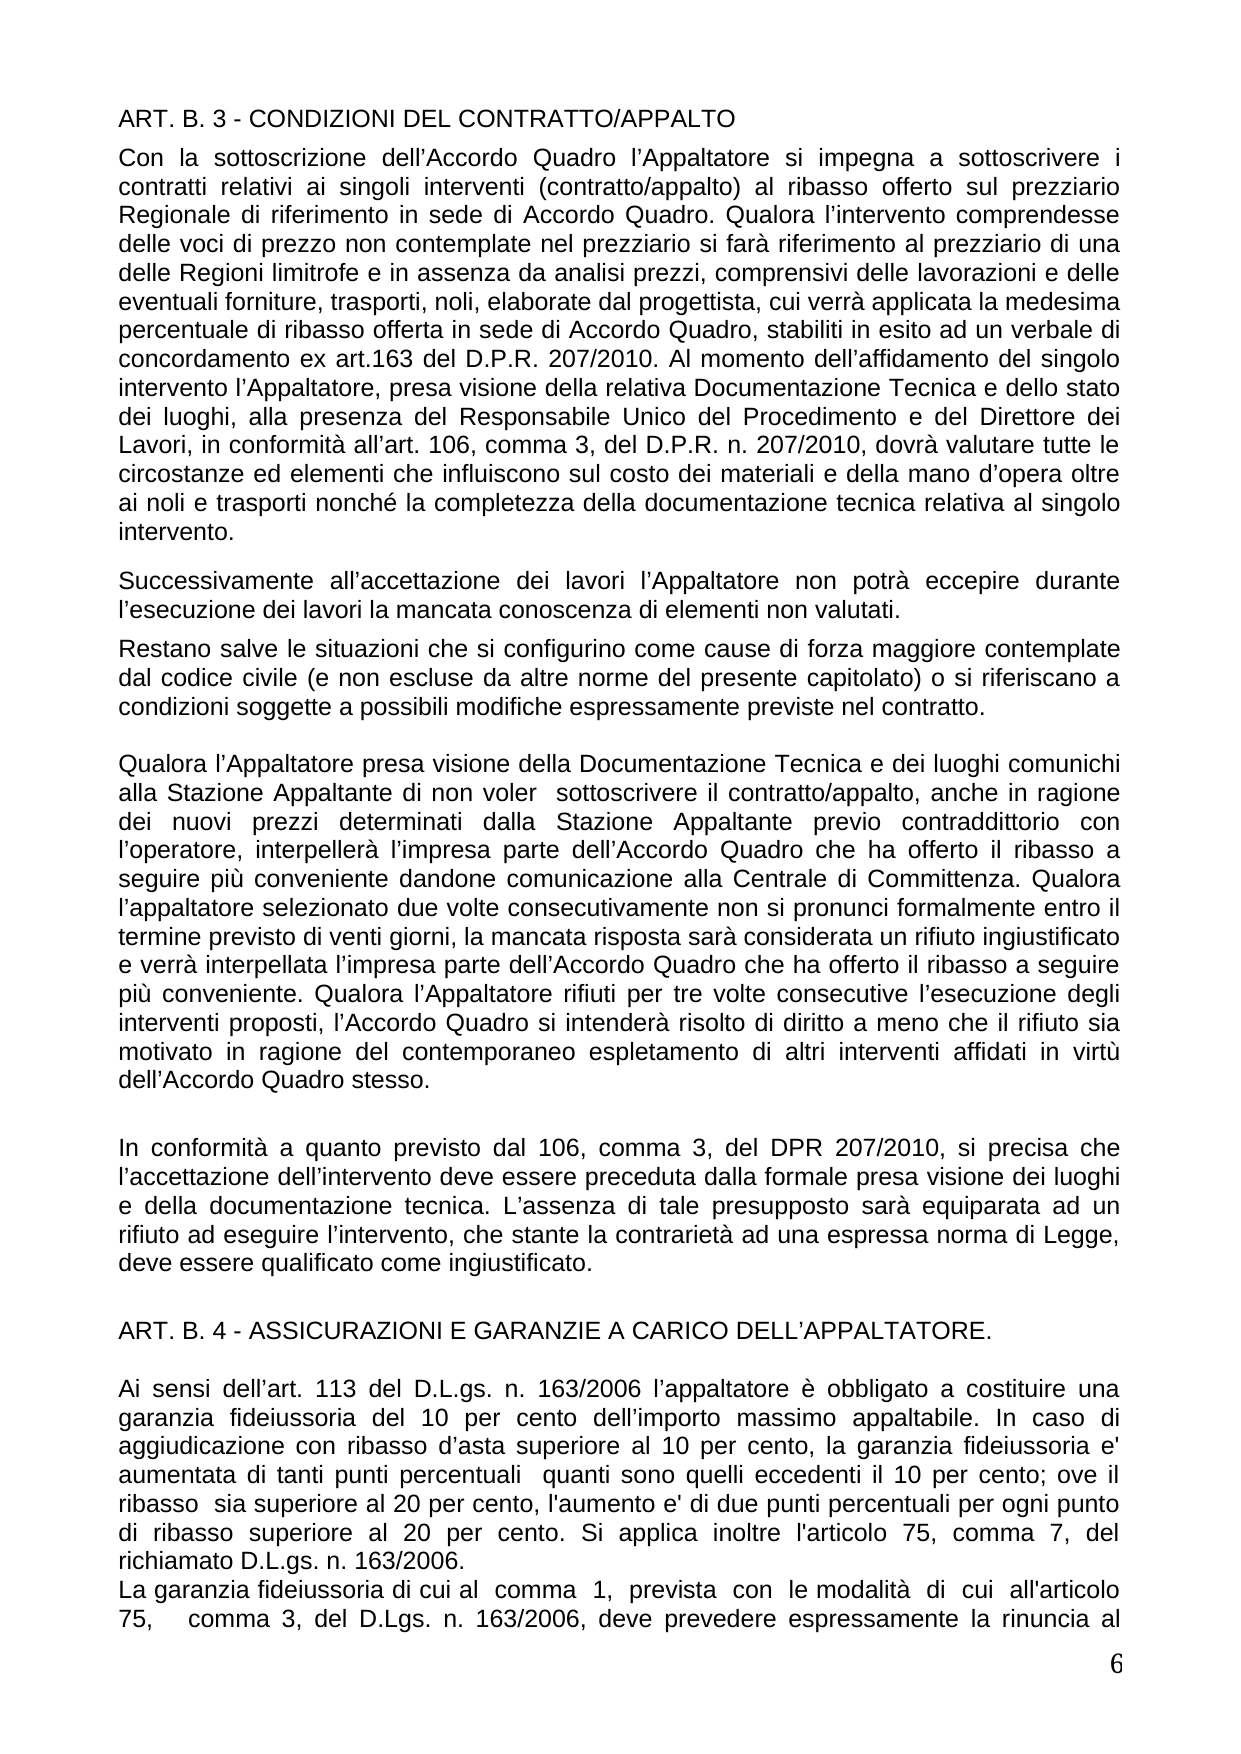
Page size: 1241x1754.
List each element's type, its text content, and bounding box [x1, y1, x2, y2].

text Qualora l’Appaltatore presa visione della Documentazione Tecnica e dei luoghi comunichi alla Stazione Appaltante di non voler sottoscrivere il contratto/appalto, anche in ragione dei nuovi prezzi determinati dalla Stazione Appaltante previo contraddittorio con l’operatore, interpellerà l’impresa parte dell’Accordo Quadro che ha offerto il ribasso a seguire più conveniente dandone comunicazione alla Centrale di Committenza. Qualora l’appaltatore selezionato due volte consecutivamente non si pronunci formalmente entro il termine previsto di venti giorni, la mancata risposta sarà considerata un rifiuto ingiustificato e verrà interpellata l’impresa parte dell’Accordo Quadro che ha offerto il ribasso a seguire più conveniente. Qualora l’Appaltatore rifiuti per tre volte consecutive l’esecuzione degli interventi proposti, l’Accordo Quadro si intenderà risolto di diritto a meno che il rifiuto sia motivato in ragione del contemporaneo espletamento di altri interventi affidati in virtù dell’Accordo Quadro stesso. [118, 749, 1122, 1094]
text Con la sottoscrizione dell’Accordo Quadro l’Appaltatore si impegna a sottoscrivere i contratti relativi ai singoli interventi (contratto/appalto) al ribasso offerto sul prezziario Regionale di riferimento in sede di Accordo Quadro. Qualora l’intervento comprendesse delle voci di prezzo non contemplate nel prezziario si farà riferimento al prezziario di una delle Regioni limitrofe e in assenza da analisi prezzi, comprensivi delle lavorazioni e delle eventuali forniture, trasporti, noli, elaborate dal progettista, cui verrà applicata la medesima percentuale di ribasso offerta in sede di Accordo Quadro, stabiliti in esito ad un verbale di concordamento ex art.163 del D.P.R. 207/2010. Al momento dell’affidamento del singolo intervento l’Appaltatore, presa visione della relativa Documentazione Tecnica e dello stato dei luoghi, alla presenza del Responsabile Unico del Procedimento e del Direttore dei Lavori, in conformità all’art. 106, comma 3, del D.P.R. n. 207/2010, dovrà valutare tutte le circostanze ed elementi che influiscono sul costo dei materiali e della mano d’opera oltre ai noli e trasporti nonché la completezza della documentazione tecnica relativa al singolo intervento. [118, 143, 1122, 545]
text Restano salve le situazioni che si configurino come cause di forza maggiore contemplate dal codice civile (e non escluse da altre norme del presente capitolato) o si riferiscano a condizioni soggette a possibili modifiche espressamente previste nel contratto. [118, 634, 1122, 720]
text La garanzia fideiussoria di cui al comma 1, prevista con le modalità di cui all'articolo 75, comma 3, del D.Lgs. n. 163/2006, deve prevedere espressamente la rinuncia al [118, 1575, 1122, 1632]
text ART. B. 3 - CONDIZIONI DEL CONTRATTO/APPALTO [118, 104, 1122, 132]
text Ai sensi dell’art. 113 del D.L.gs. n. 163/2006 l’appaltatore è obbligato a costituire una garanzia fideiussoria del 10 per cento dell’importo massimo appaltabile. In caso di aggiudicazione con ribasso d’asta superiore al 10 per cento, la garanzia fideiussoria e' aumentata di tanti punti percentuali quanti sono quelli eccedenti il 10 per cento; ove il ribasso sia superiore al 20 per cento, l'aumento e' di due punti percentuali per ogni punto di ribasso superiore al 20 per cento. Si applica inoltre l'articolo 75, comma 7, del richiamato D.L.gs. n. 163/2006. [118, 1374, 1122, 1575]
text ART. B. 4 - ASSICURAZIONI E GARANZIE A CARICO DELL’APPALTATORE. [118, 1316, 1122, 1345]
text Successivamente all’accettazione dei lavori l’Appaltatore non potrà eccepire durante l’esecuzione dei lavori la mancata conoscenza di elementi non valutati. [118, 566, 1122, 624]
text In conformità a quanto previsto dal 106, comma 3, del DPR 207/2010, si precisa che l’accettazione dell’intervento deve essere preceduta dalla formale presa visione dei luoghi e della documentazione tecnica. L’assenza di tale presupposto sarà equiparata ad un rifiuto ad eseguire l’intervento, che stante la contrarietà ad una espressa norma di Legge, deve essere qualificato come ingiustificato. [118, 1133, 1122, 1277]
